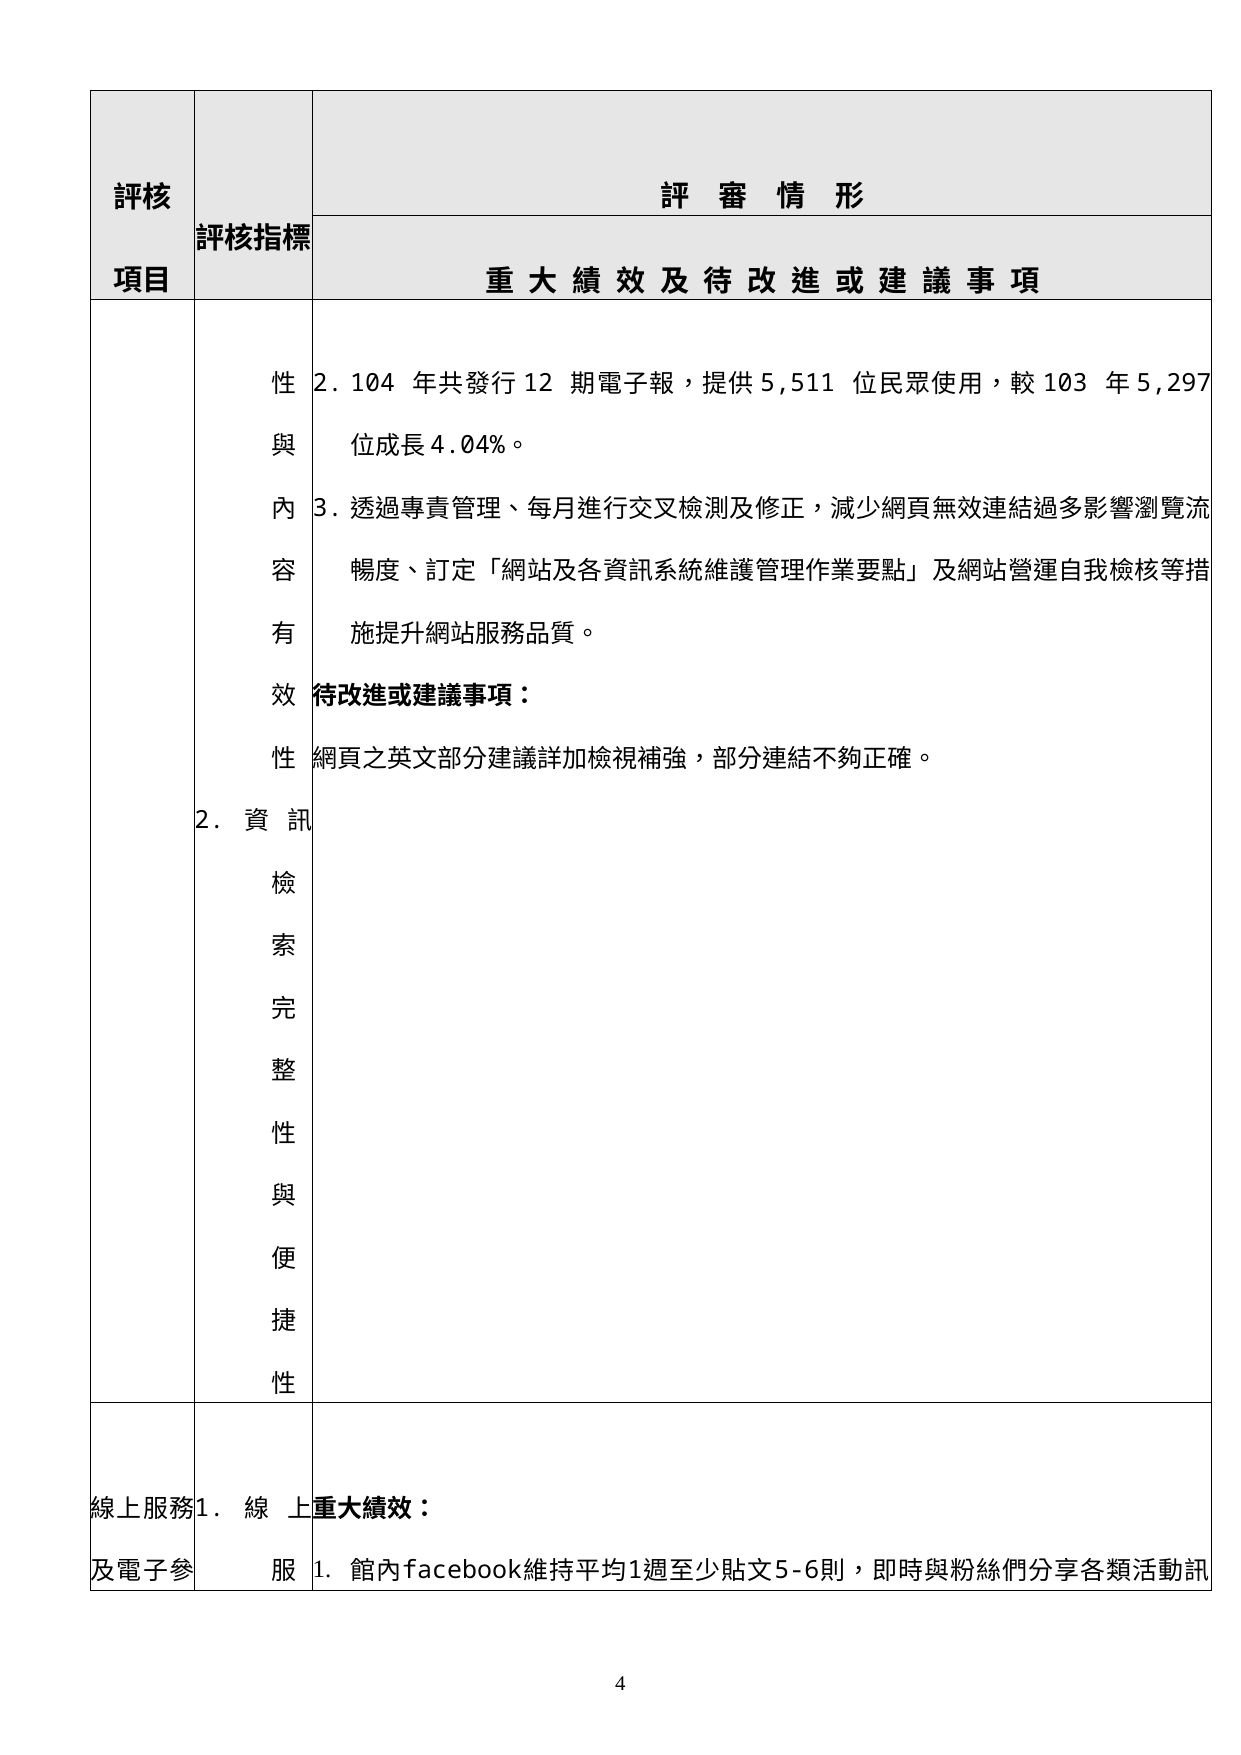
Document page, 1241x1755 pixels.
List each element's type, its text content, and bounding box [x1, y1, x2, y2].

table_cell [91, 300, 194, 1402]
table_cell 線上服務及電子參 [91, 1403, 194, 1590]
table_cell 重大績效： 館內facebook維持平均1週至少貼文5-6則，即時與粉絲們分享各類活動訊息、照片及影片，貼近彼此的生活，粉絲的訊息回覆率100%，回應時間為9分鐘。另結合業務活動推出打卡按讚送獎品行銷，打卡數達1萬5,895人次，粉絲人數從103年4,988人，提升104年至7,000人，成長40.34%。。 全球資訊網站及臺灣藝術教育網104年共新增55則消息，2網站104年瀏覽人次達506萬0,000人次。同時訂定「強化臺灣藝術教育網整合、行銷及應用計畫」，設定總點閱365、臉書粉絲按讚人數較前1年成長20%及總上稿次數較前1年成長10%等目標。 臺灣藝術教育網建置便捷的線上學習平臺─網路藝學園，提供藝術教育「學習無界限，教室不打烊」之學習服務，課程包括視覺、表演及綜合藝術3大類，104年度特別與亞太地區美感教育研究室合作，新增「存在美學」、「生態美學」、「公民美學」、「聲音美學」及「身體美學」等5單元，共計54門課程，較103年成長10%。 藝拍即合─藝術與人文媒合平臺提供民眾尋找藝文團體、各直轄市及縣（市）有關藝文補助訊息、會員上傳教學分享、教案上傳及媒合統計等服務，累計有6,825筆，較103年6,363筆成長7.26%；而藉由平臺媒合活動累計2,330筆，相較103年1,858筆，成長25.40%。 網站提供藝文訊息相當豐富，另結合網路社群媒體及影音服務，已有顯著成效。 待改進或建議事項： 有關臉書應用分析敘寫相當良好，建議將所有內容集中撰寫呈現，並補充其他社群媒體之經營績效。 建議訂定官網討論區及社群官網營運計畫，並主動至其他相關友網分享有益訊息，以提高觸及率。 [313, 1403, 1211, 1590]
table_cell 資訊公開適切性與內容有效性 資訊檢索完整性與便捷性 [195, 300, 312, 1402]
table_header 評核指標 [195, 91, 312, 299]
table_cell 重大績效： 依據行政院「推動ODF-CNS15251 為政府標準格式實施計畫」，網站於104 年起提供檔案下載，除放置WORD 或EXCEL 格式供下載外，亦一併提供PDF、ODT、ODS等開放性格式供下載，讓需要者不因使用之軟體不同而無法查詢或使用，並建立檢核機制進行檢核。 104 年共發行12 期電子報，提供5,511 位民眾使用，較103 年5,297 位成長4.04%。 透過專責管理、每月進行交叉檢測及修正，減少網頁無效連結過多影響瀏覽流暢度、訂定「網站及各資訊系統維護管理作業要點」及網站營運自我檢核等措施提升網站服務品質。 待改進或建議事項： 網頁之英文部分建議詳加檢視補強，部分連結不夠正確。 [313, 300, 1211, 1402]
table_cell 重 大 績 效 及 待 改 進 或 建 議 事 項 [313, 216, 1211, 299]
table_header 評 審 情 形 [313, 91, 1211, 215]
table_cell 線上服務量能擴展性 電子參與多樣性 [195, 1403, 312, 1590]
table_header 評核 項目 [91, 91, 194, 299]
